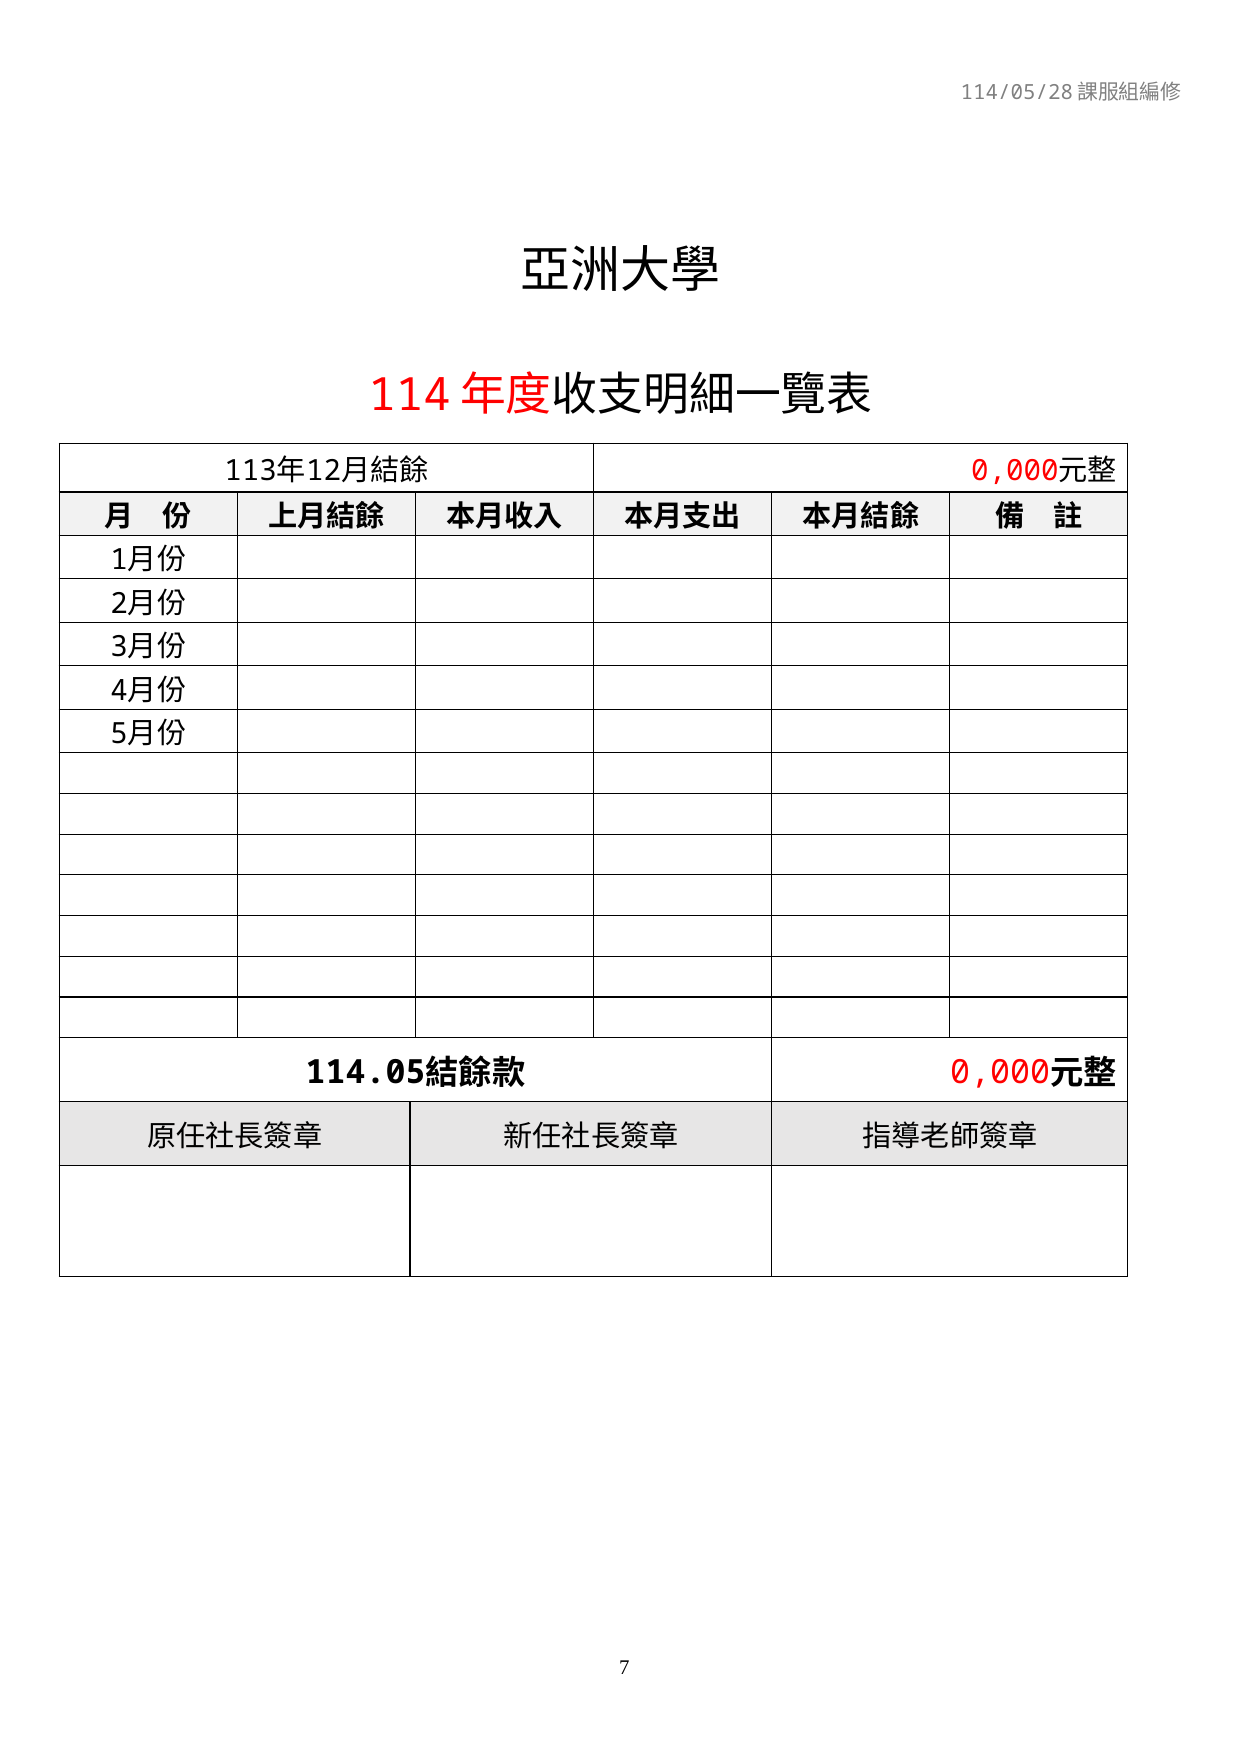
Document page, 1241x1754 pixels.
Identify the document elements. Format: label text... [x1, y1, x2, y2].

table_cell 本月結餘 [772, 493, 949, 535]
table_cell [60, 998, 237, 1037]
table_cell [416, 753, 593, 793]
table_cell [594, 875, 771, 915]
table_cell [772, 1166, 1127, 1276]
table_cell [772, 875, 949, 915]
table_cell [772, 579, 949, 622]
table_cell [950, 916, 1127, 956]
table_cell 3月份 [60, 623, 237, 665]
table_cell [238, 753, 415, 793]
text 亞洲大學 [59, 193, 1181, 318]
table_header 113年12月結餘 [60, 444, 593, 491]
table_cell [772, 916, 949, 956]
table_cell 2月份 [60, 579, 237, 622]
table_cell [238, 916, 415, 956]
table_cell [416, 916, 593, 956]
table_cell [238, 536, 415, 578]
table_cell [594, 710, 771, 752]
table_cell [238, 623, 415, 665]
table_cell [772, 623, 949, 665]
table_cell [416, 666, 593, 708]
table_cell [594, 623, 771, 665]
table_cell [772, 794, 949, 833]
table_cell [594, 579, 771, 622]
table_cell 1月份 [60, 536, 237, 578]
text 114年度收支明細一覽表 [59, 318, 1181, 443]
table_cell 月 份 [60, 493, 237, 535]
table_cell 上月結餘 [238, 493, 415, 535]
table_cell [594, 666, 771, 708]
table_cell [416, 623, 593, 665]
table_cell [238, 957, 415, 996]
table_cell [594, 753, 771, 793]
table_cell [60, 875, 237, 915]
table_cell [60, 794, 237, 833]
table_cell 新任社長簽章 [411, 1102, 771, 1165]
table_cell 備 註 [950, 493, 1127, 535]
table_cell [950, 875, 1127, 915]
table_cell [60, 753, 237, 793]
table_cell 指導老師簽章 [772, 1102, 1127, 1165]
table_cell [950, 579, 1127, 622]
table_cell [950, 835, 1127, 874]
table_cell [950, 623, 1127, 665]
table_cell [772, 753, 949, 793]
table_cell [238, 710, 415, 752]
table_cell [416, 794, 593, 833]
table_cell 原任社長簽章 [60, 1102, 409, 1165]
table_cell [772, 998, 949, 1037]
table_cell 本月支出 [594, 493, 771, 535]
table_cell [416, 835, 593, 874]
table_cell [594, 794, 771, 833]
table_cell [416, 536, 593, 578]
table_cell [416, 957, 593, 996]
table_cell [772, 835, 949, 874]
table_cell [411, 1166, 771, 1276]
table_cell [950, 666, 1127, 708]
table_cell [594, 536, 771, 578]
table_cell 0,000元整 [772, 1038, 1127, 1101]
table_cell [950, 753, 1127, 793]
table_cell 4月份 [60, 666, 237, 708]
table_cell [772, 536, 949, 578]
table_cell 本月收入 [416, 493, 593, 535]
table_cell 114.05結餘款 [60, 1038, 771, 1101]
table_cell [60, 835, 237, 874]
table_cell [772, 666, 949, 708]
table_cell [60, 916, 237, 956]
table_cell [594, 835, 771, 874]
table_cell [238, 875, 415, 915]
table_cell [950, 536, 1127, 578]
table_cell [238, 666, 415, 708]
table_cell [238, 579, 415, 622]
table_cell [950, 794, 1127, 833]
table_cell [238, 998, 415, 1037]
table_cell [416, 579, 593, 622]
table_cell [950, 957, 1127, 996]
table_cell [416, 710, 593, 752]
table_cell [416, 875, 593, 915]
table_cell [772, 957, 949, 996]
table_cell [594, 998, 771, 1037]
table_cell [238, 835, 415, 874]
table_cell [950, 710, 1127, 752]
table_cell [416, 998, 593, 1037]
table_cell [594, 916, 771, 956]
table_header 0,000元整 [594, 444, 1127, 491]
table_cell 5月份 [60, 710, 237, 752]
table_cell [772, 710, 949, 752]
table_cell [950, 998, 1127, 1037]
table_cell [238, 794, 415, 833]
table_cell [60, 957, 237, 996]
table_cell [60, 1166, 409, 1276]
table_cell [594, 957, 771, 996]
